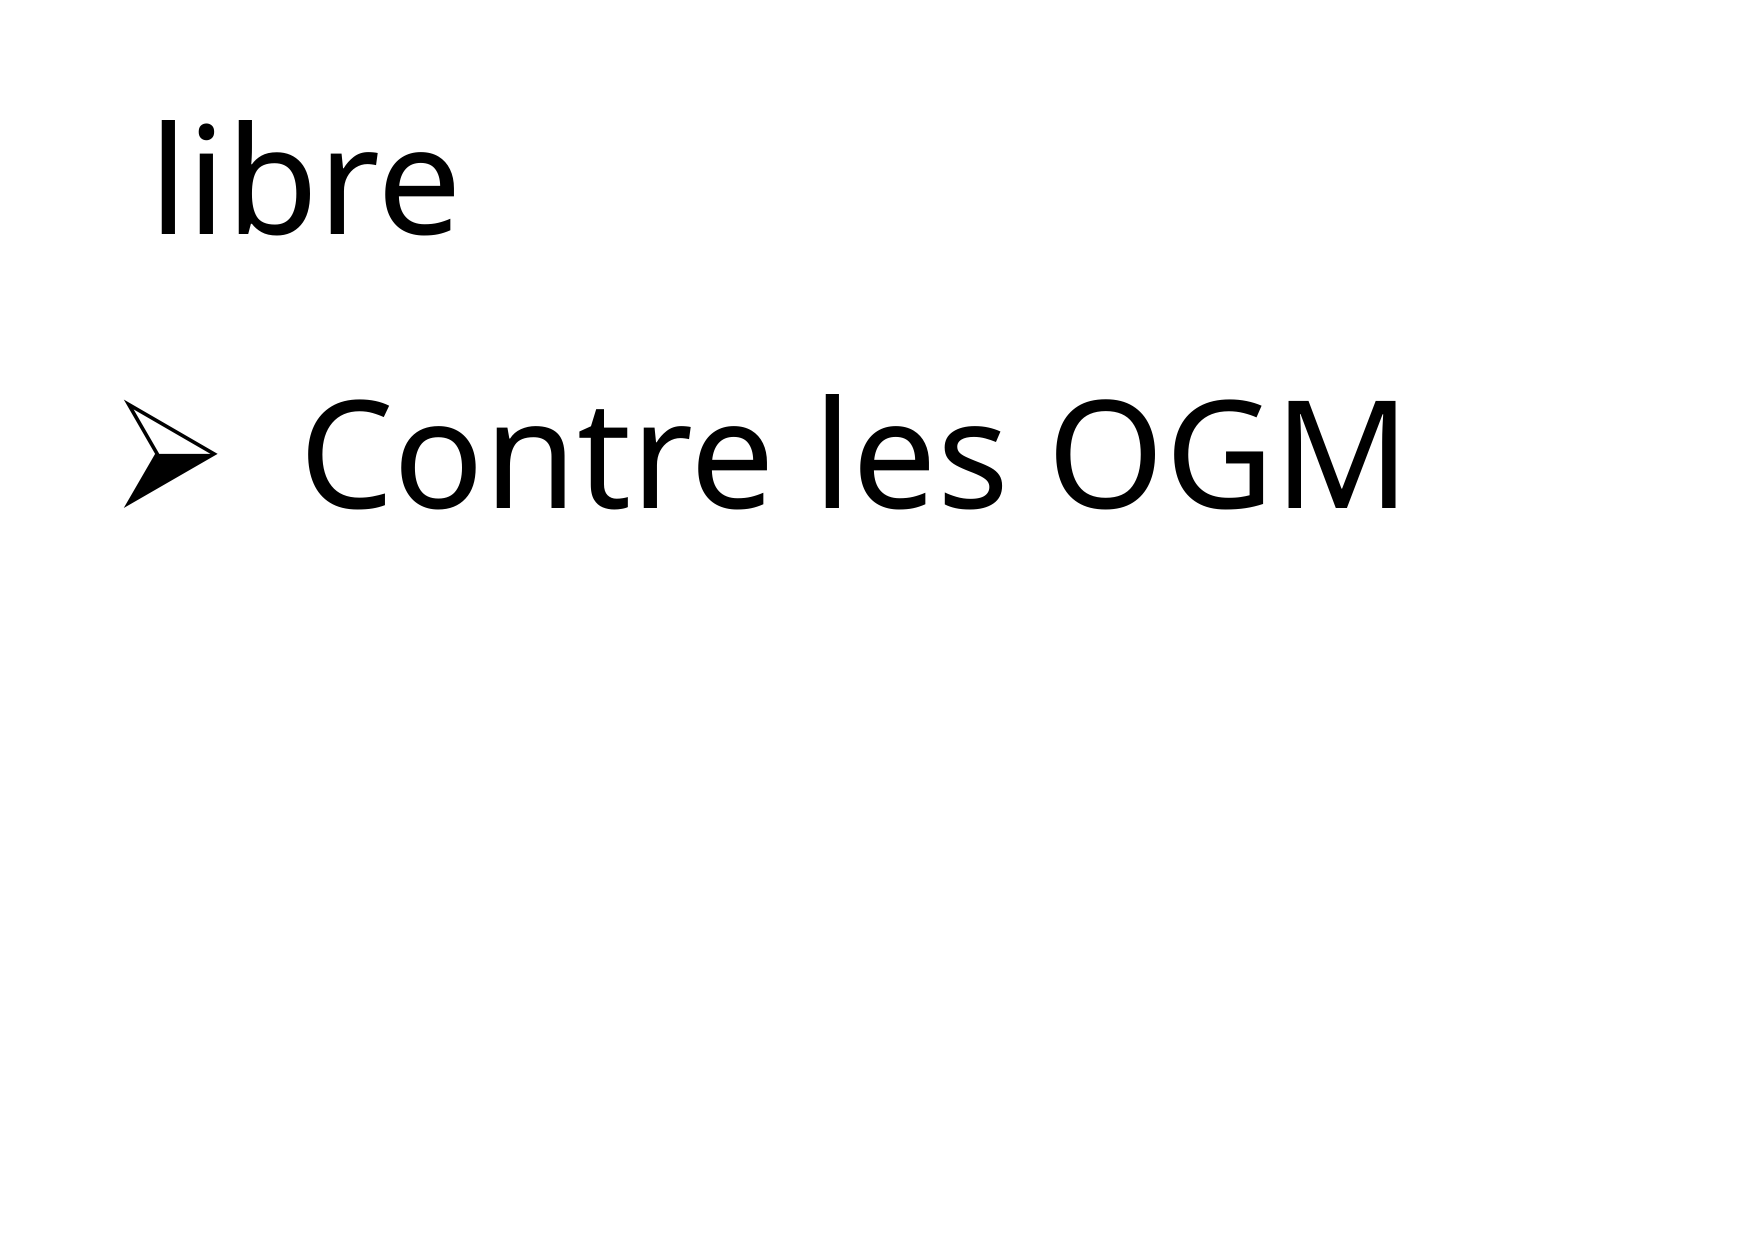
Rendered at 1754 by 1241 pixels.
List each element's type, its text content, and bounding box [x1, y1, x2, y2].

list Contre les OGM [111, 348, 1680, 553]
list libre [111, 74, 1680, 278]
